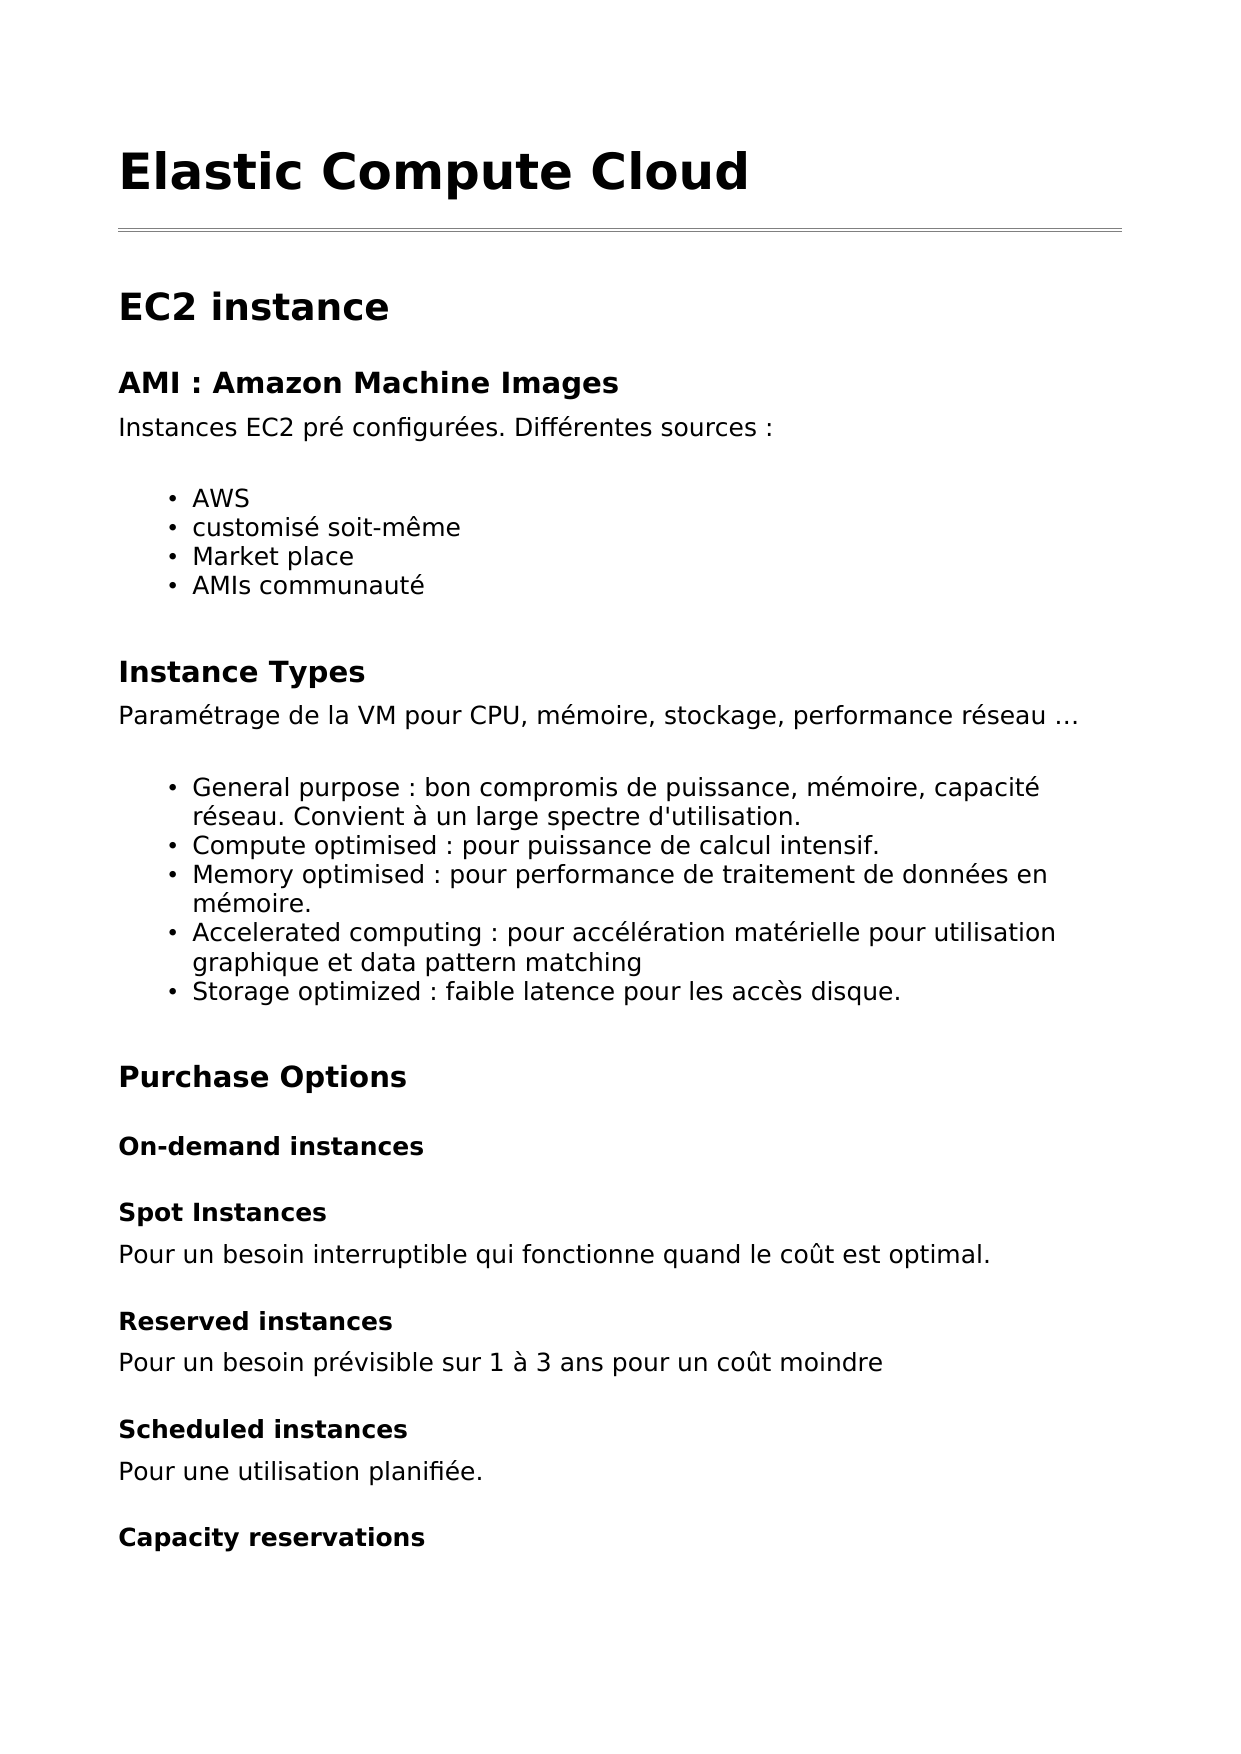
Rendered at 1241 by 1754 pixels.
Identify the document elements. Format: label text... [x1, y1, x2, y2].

subtitle AMI : Amazon Machine Images [118, 366, 1122, 400]
list Market place [177, 542, 1122, 571]
subtitle Instance Types [118, 655, 1122, 689]
list AMIs communauté [177, 571, 1122, 601]
subtitle EC2 instance [118, 285, 1122, 329]
subtitle On-demand instances [118, 1132, 1122, 1161]
subtitle Elastic Compute Cloud [118, 143, 1122, 201]
text Pour un besoin prévisible sur 1 à 3 ans pour un coût moindre [118, 1349, 1122, 1378]
list Memory optimised : pour performance de traitement de données en mémoire. [177, 860, 1122, 918]
list General purpose : bon compromis de puissance, mémoire, capacité réseau. Convient à un large spectre d'utilisation. [177, 773, 1122, 831]
list Compute optimised : pour puissance de calcul intensif. [177, 831, 1122, 860]
list Accelerated computing : pour accélération matérielle pour utilisation graphique et data pattern matching [177, 918, 1122, 977]
subtitle Purchase Options [118, 1061, 1122, 1094]
subtitle Spot Instances [118, 1199, 1122, 1228]
text Pour une utilisation planifiée. [118, 1457, 1122, 1486]
list customisé soit-même [177, 513, 1122, 542]
subtitle Capacity reservations [118, 1524, 1122, 1553]
list Storage optimized : faible latence pour les accès disque. [177, 977, 1122, 1006]
subtitle Scheduled instances [118, 1415, 1122, 1444]
text Instances EC2 pré configurées. Différentes sources : [118, 413, 1122, 442]
text Pour un besoin interruptible qui fonctionne quand le coût est optimal. [118, 1240, 1122, 1269]
text Paramétrage de la VM pour CPU, mémoire, stockage, performance réseau … [118, 702, 1122, 731]
subtitle Reserved instances [118, 1307, 1122, 1336]
list AWS [177, 484, 1122, 513]
